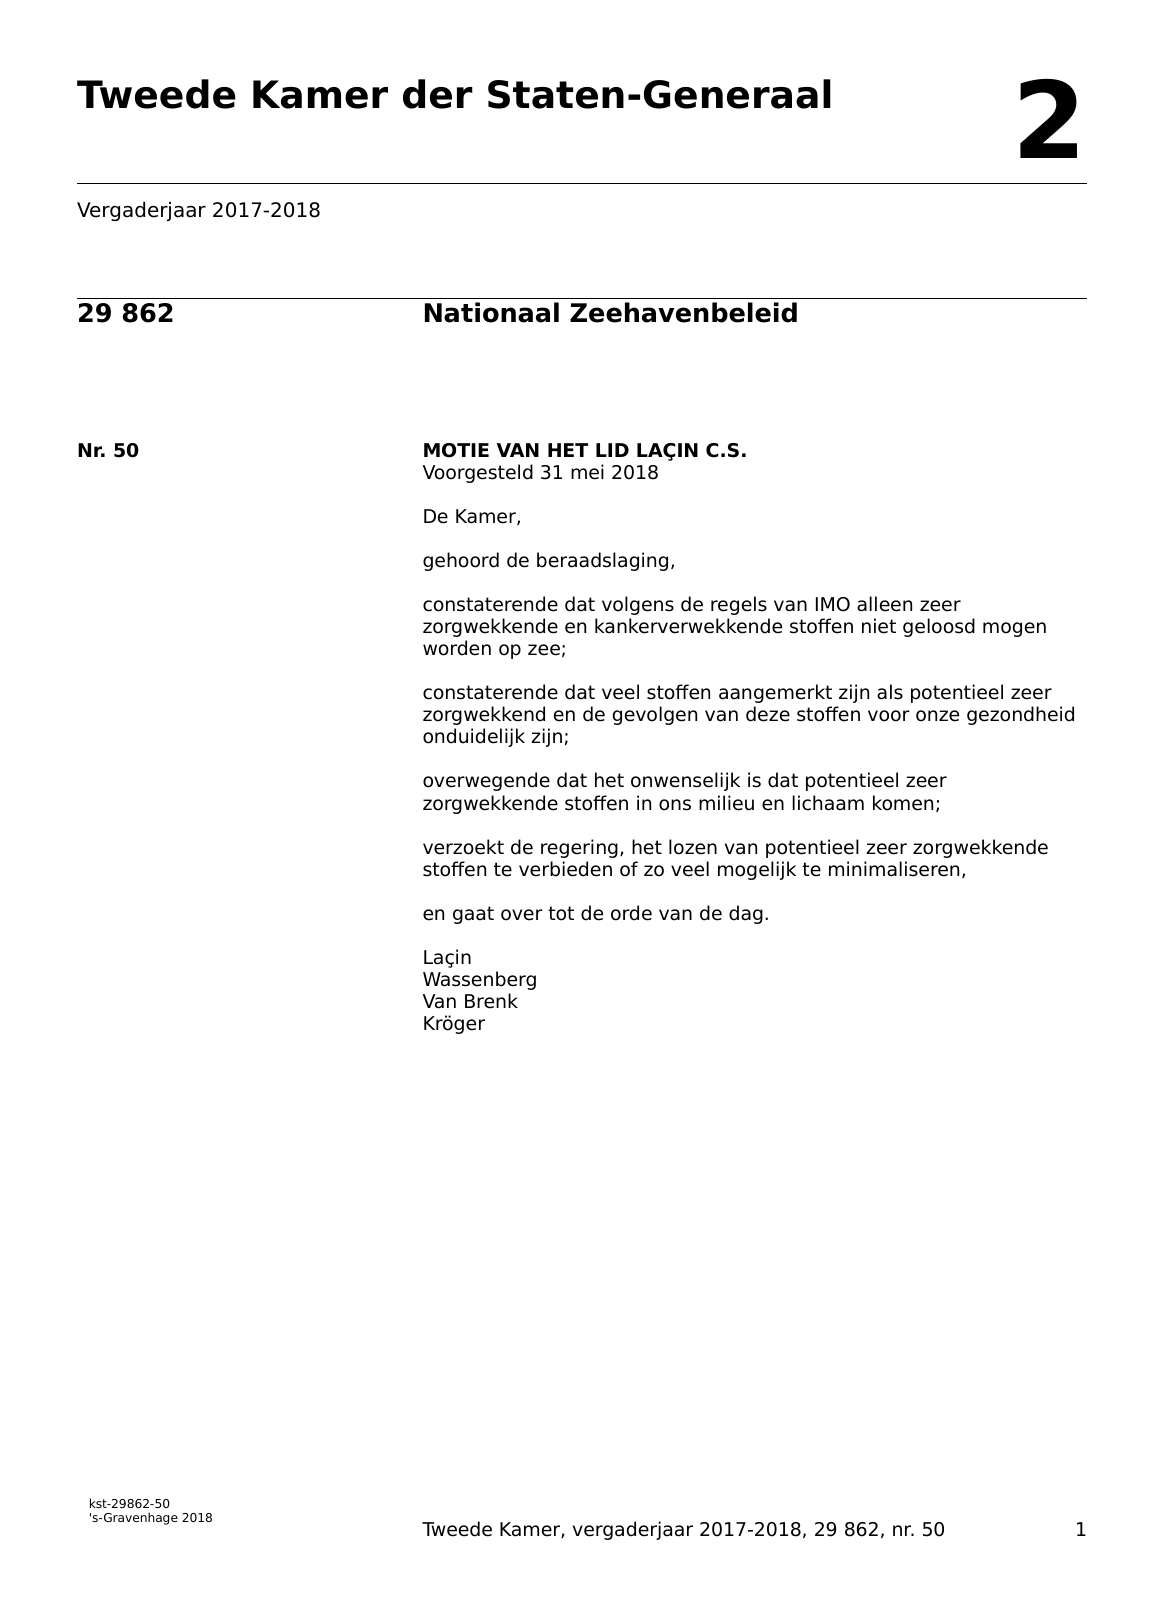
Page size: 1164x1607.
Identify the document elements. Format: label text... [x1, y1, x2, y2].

subtitle Nr. 50 MOTIE VAN HET LID LAÇIN C.S. [77, 440, 1087, 462]
text Laçin [422, 947, 1087, 969]
text gehoord de beraadslaging, [422, 550, 1087, 572]
text Kröger [422, 1013, 1087, 1035]
text kst-29862-50 [88, 1497, 323, 1511]
text overwegende dat het onwenselijk is dat potentieel zeer zorgwekkende stoffen in ons milieu en lichaam komen; [422, 770, 1087, 814]
text Van Brenk [422, 991, 1087, 1013]
text Voorgesteld 31 mei 2018 [422, 462, 1087, 484]
text constaterende dat veel stoffen aangemerkt zijn als potentieel zeer zorgwekkend en de gevolgen van deze stoffen voor onze gezondheid onduidelijk zijn; [422, 682, 1087, 748]
subtitle 29 862 Nationaal Zeehavenbeleid [77, 299, 1087, 329]
table_cell Vergaderjaar 2017-2018 [77, 184, 1087, 298]
text De Kamer, [422, 506, 1087, 528]
text en gaat over tot de orde van de dag. [422, 903, 1087, 925]
text verzoekt de regering, het lozen van potentieel zeer zorgwekkende stoffen te verbieden of zo veel mogelijk te minimaliseren, [422, 837, 1087, 881]
text 's-Gravenhage 2018 [88, 1511, 323, 1525]
text Wassenberg [422, 969, 1087, 991]
table_header Tweede Kamer der Staten-Generaal [77, 59, 886, 183]
table_header 2 [886, 59, 1087, 183]
text constaterende dat volgens de regels van IMO alleen zeer zorgwekkende en kankerverwekkende stoffen niet geloosd mogen worden op zee; [422, 594, 1087, 660]
